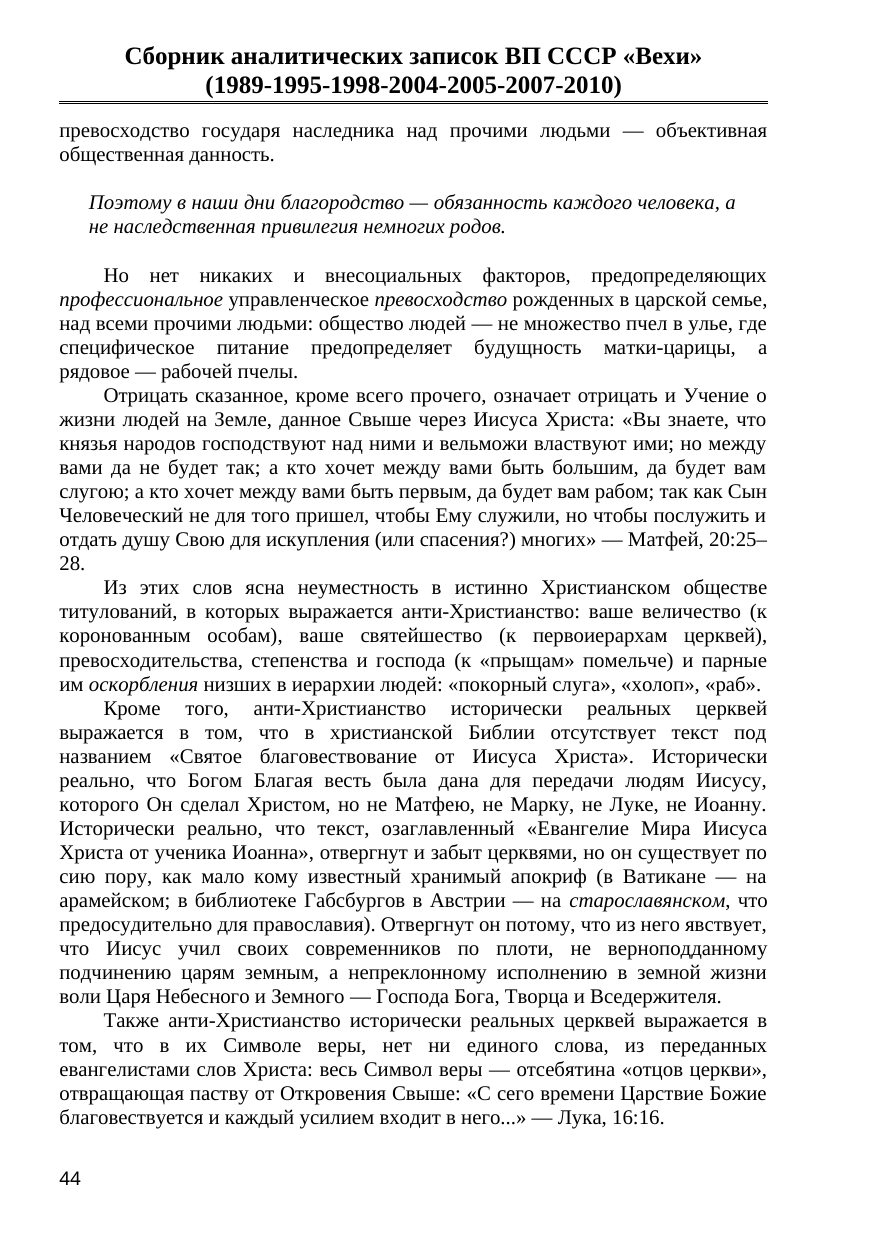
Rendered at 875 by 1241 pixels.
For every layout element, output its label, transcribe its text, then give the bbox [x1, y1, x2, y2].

text Но нет никаких и внесоциальных факторов, предопределяющих профессиональное управленческое превосходство рожденных в царской семье, над всеми прочими людьми: общество людей — не множество пчел в улье, где специфическое питание предопределяет будущность матки-царицы, а рядовое — рабочей пчелы. [59, 262, 768, 383]
text Из этих слов ясна неуместность в истинно Христианском обществе титулований, в которых выражается анти-Христианство: ваше величество (к коронованным особам), ваше святейшество (к первоиерархам церквей), превосходительства, степенства и господа (к «прыщам» помельче) и парные им оскорбления низших в иерархии людей: «покорный слуга», «холоп», «раб». [59, 575, 768, 696]
text Отрицать сказанное, кроме всего прочего, означает отрицать и Учение о жизни людей на Земле, данное Свыше через Иисуса Христа: «Вы знаете, что князья народов господствуют над ними и вельможи властвуют ими; но между вами да не будет так; а кто хочет между вами быть большим, да будет вам слугою; а кто хочет между вами быть первым, да будет вам рабом; так как Сын Человеческий не для того пришел, чтобы Ему служили, но чтобы послужить и отдать душу Свою для искупления (или спасения?) многих» — Матфей, 20:25–28. [59, 383, 768, 575]
text превосходство государя наследника над прочими людьми — объективная общественная данность. [59, 118, 768, 166]
text Кроме того, анти-Христианство исторически реальных церквей выражается в том, что в христианской Библии отсутствует текст под названием «Святое благовествование от Иисуса Христа». Исторически реально, что Богом Благая весть была дана для передачи людям Иисусу, которого Он сделал Христом, но не Матфею, не Марку, не Луке, не Иоанну. Исторически реально, что текст, озаглавленный «Евангелие Мира Иисуса Христа от ученика Иоанна», отвергнут и забыт церквями, но он существует по сию пору, как мало кому известный хранимый апокриф (в Ватикане — на арамейском; в библиотеке Габсбургов в Австрии — на старославянском, что предосудительно для православия). Отвергнут он потому, что из него явствует, что Иисус учил своих современников по плоти, не верноподданному подчинению царям земным, а непреклонному исполнению в земной жизни воли Царя Небесного и Земного — Господа Бога, Творца и Вседержителя. [59, 696, 768, 1008]
text Также анти-Христианство исторически реальных церквей выражается в том, что в их Символе веры, нет ни единого слова, из переданных евангелистами слов Христа: весь Символ веры — отсебятина «отцов церкви», отвращающая паству от Откровения Свыше: «С сего времени Царствие Божие благовествуется и каждый усилием входит в него...» — Лука, 16:16. [59, 1008, 768, 1129]
text Поэтому в наши дни благородство — обязанность каждого человека, а не наследственная привилегия немногих родов. [89, 190, 738, 238]
